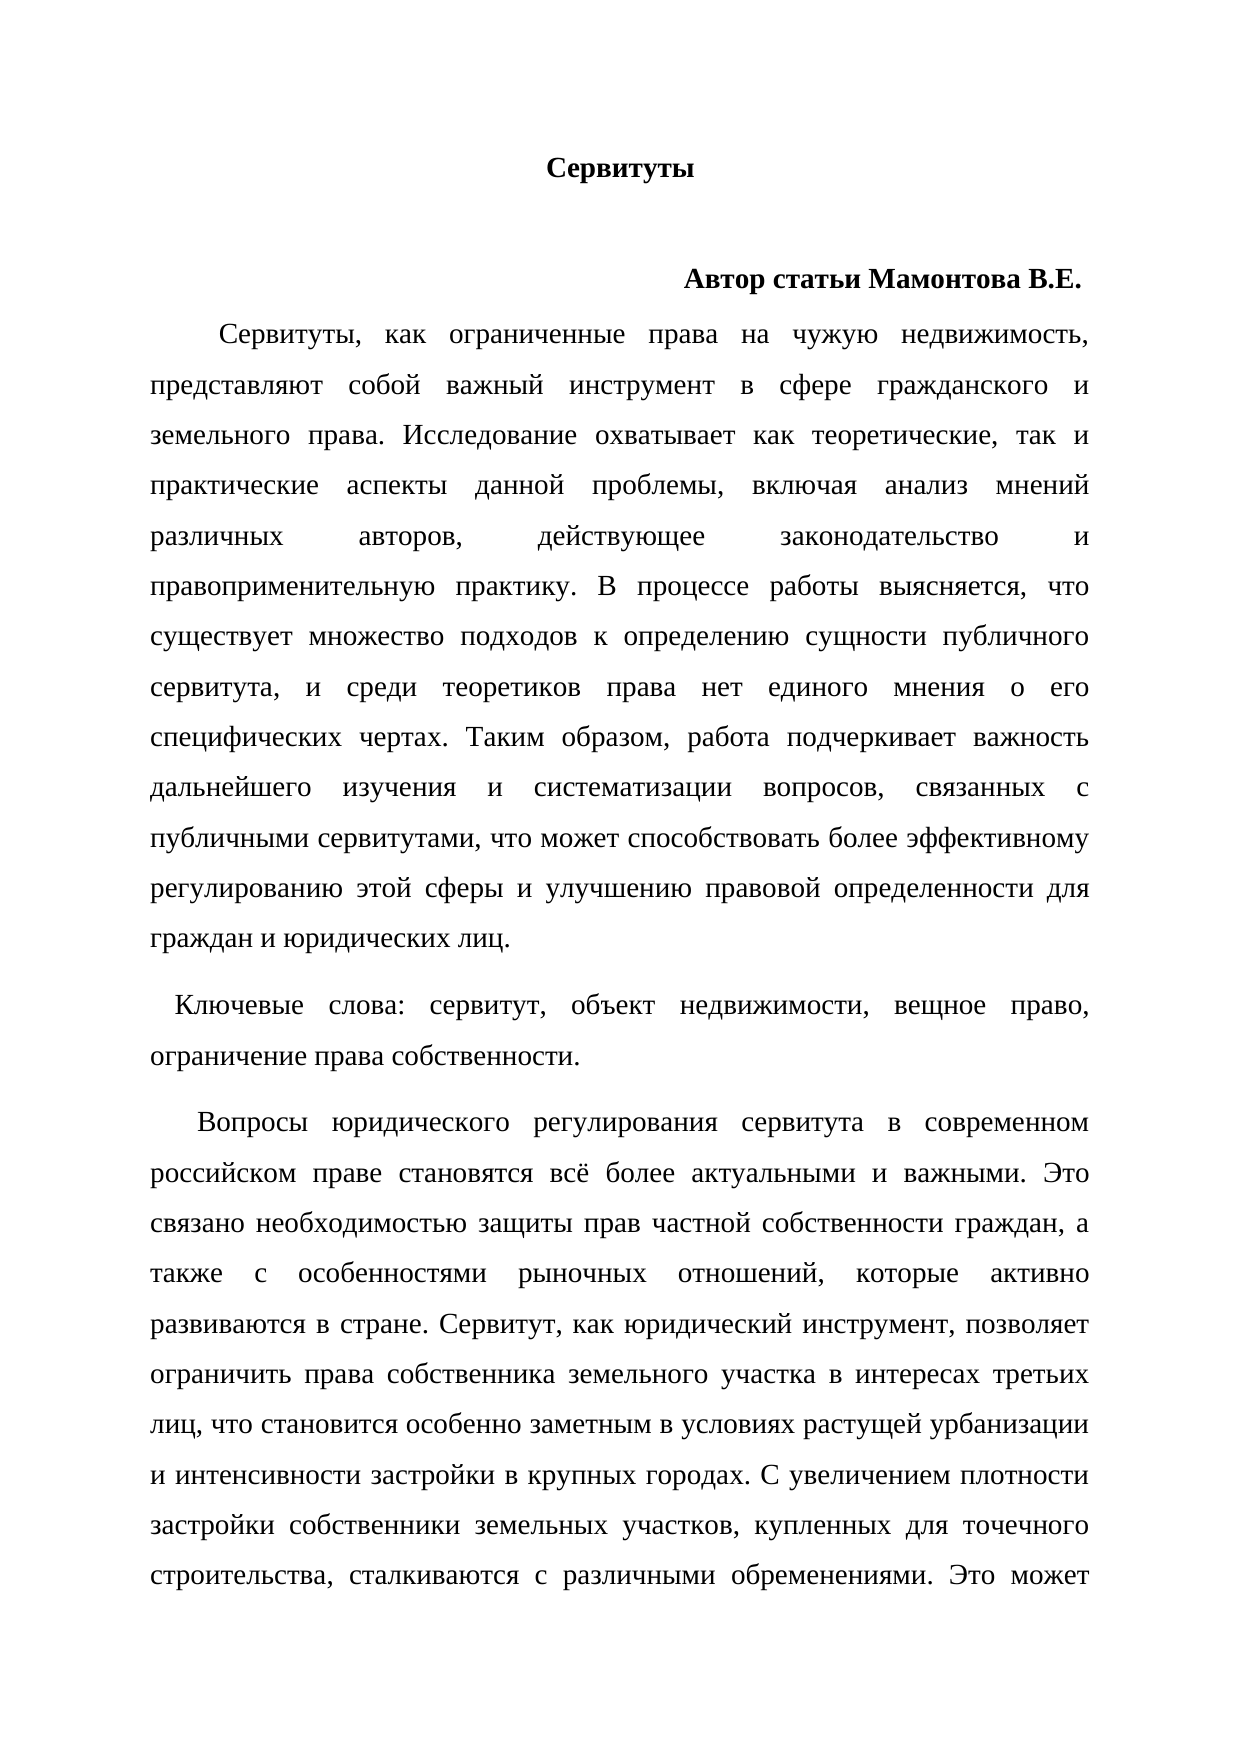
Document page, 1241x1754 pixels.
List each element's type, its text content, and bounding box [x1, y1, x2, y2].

text Сервитуты [150, 150, 1090, 183]
text Сервитуты, как ограниченные права на чужую недвижимость, представляют собой важный инструмент в сфере гражданского и земельного права. Исследование охватывает как теоретические, так и практические аспекты данной проблемы, включая анализ мнений различных авторов, действующее законодательство и правоприменительную практику. В процессе работы выясняется, что существует множество подходов к определению сущности публичного сервитута, и среди теоретиков права нет единого мнения о его специфических чертах. Таким образом, работа подчеркивает важность дальнейшего изучения и систематизации вопросов, связанных с публичными сервитутами, что может способствовать более эффективному регулированию этой сферы и улучшению правовой определенности для граждан и юридических лиц. [150, 317, 1090, 954]
text Вопросы юридического регулирования сервитута в современном российском праве становятся всё более актуальными и важными. Это связано необходимостью защиты прав частной собственности граждан, а также с особенностями рыночных отношений, которые активно развиваются в стране. Сервитут, как юридический инструмент, позволяет ограничить права собственника земельного участка в интересах третьих лиц, что становится особенно заметным в условиях растущей урбанизации и интенсивности застройки в крупных городах. С увеличением плотности застройки собственники земельных участков, купленных для точечного строительства, сталкиваются с различными обременениями. Это может [150, 1104, 1090, 1591]
text Ключевые слова: сервитут, объект недвижимости, вещное право, ограничение права собственности. [150, 987, 1090, 1071]
text Автор статьи Мамонтова В.Е. [150, 261, 1090, 294]
